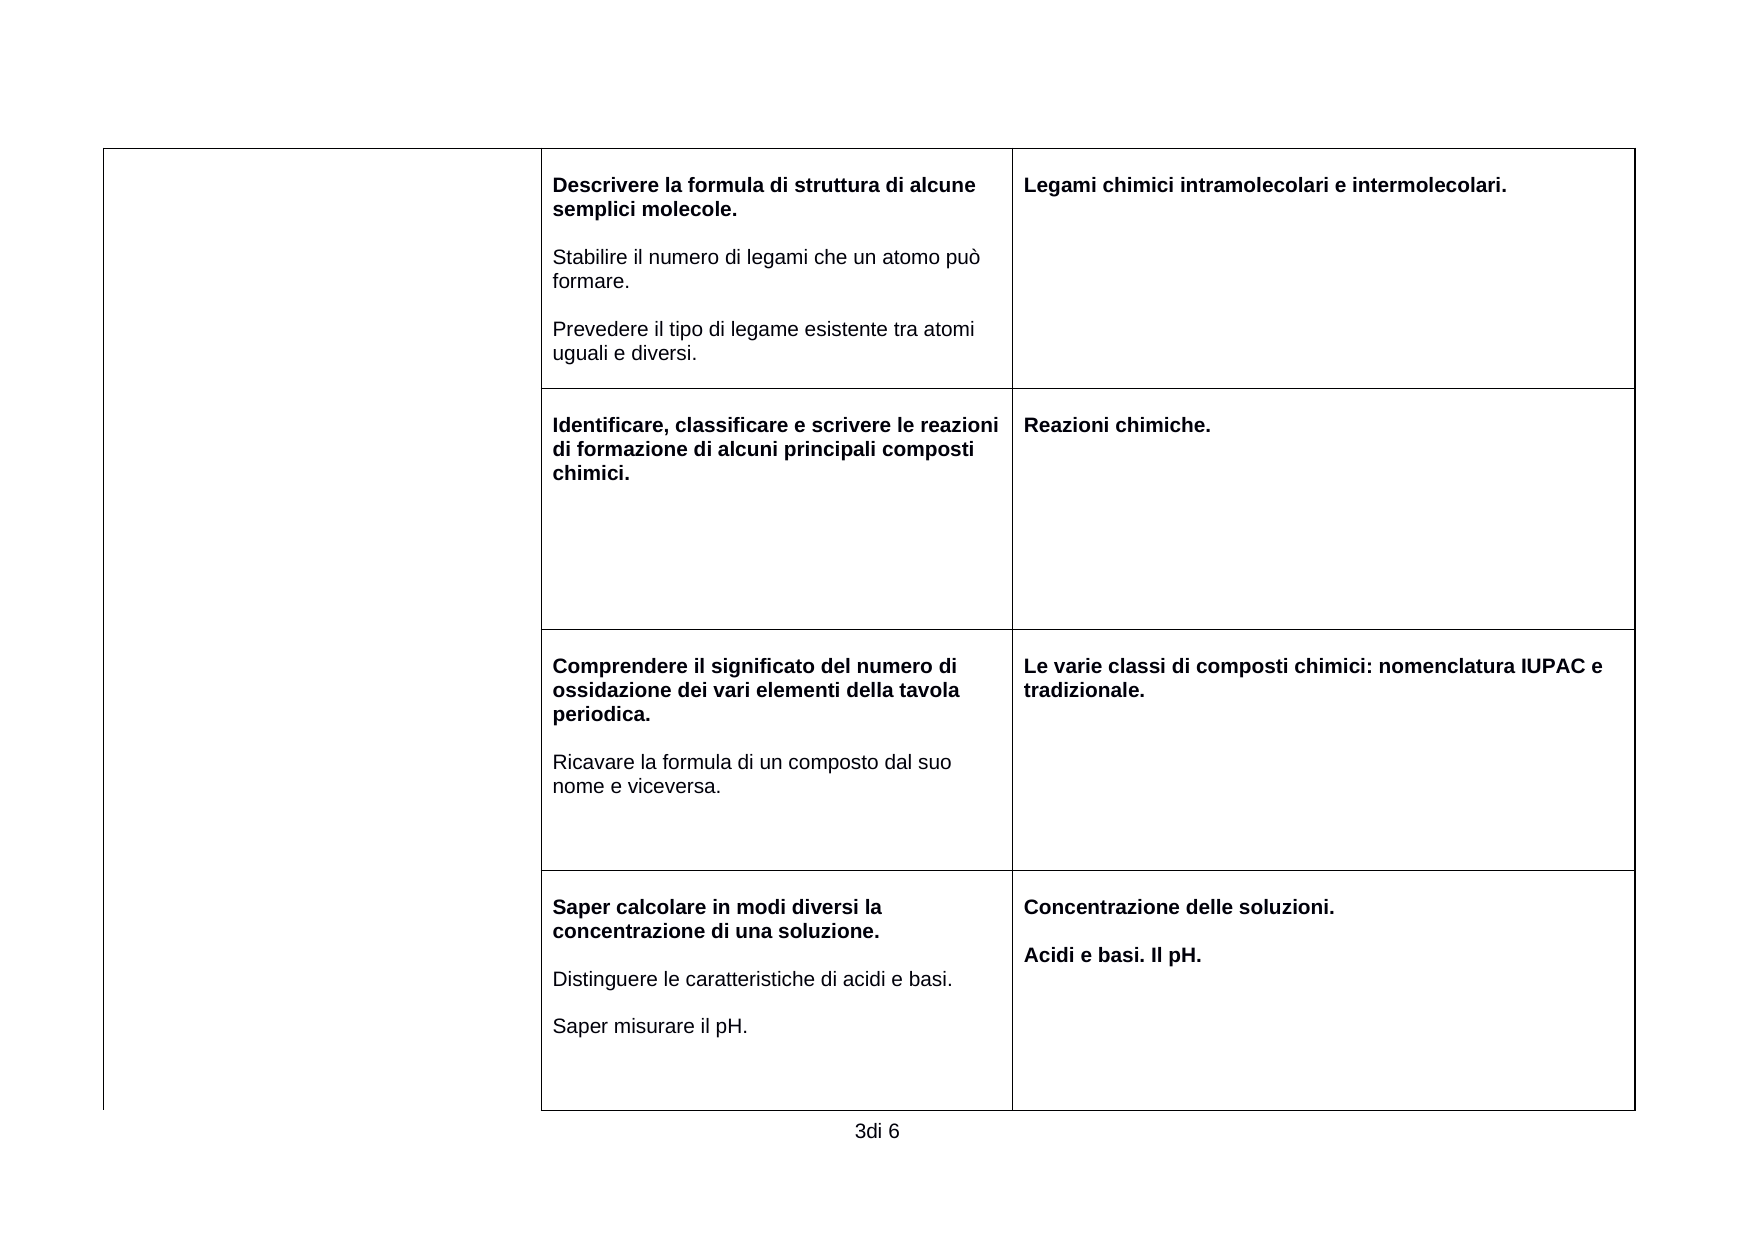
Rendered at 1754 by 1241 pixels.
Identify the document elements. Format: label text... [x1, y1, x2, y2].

table_cell Descrivere la formula di struttura di alcune semplici molecole. Stabilire il numero di legami che un atomo può formare. Prevedere il tipo di legame esistente tra atomi uguali e diversi. [542, 149, 1012, 388]
table_cell Reazioni chimiche. [1013, 389, 1634, 629]
table_cell Saper calcolare in modi diversi la concentrazione di una soluzione. Distinguere le caratteristiche di acidi e basi. Saper misurare il pH. [542, 871, 1012, 1110]
table_cell [104, 149, 541, 1110]
table_cell Identificare, classificare e scrivere le reazioni di formazione di alcuni principali composti chimici. [542, 389, 1012, 629]
table_cell Le varie classi di composti chimici: nomenclatura IUPAC e tradizionale. [1013, 630, 1634, 869]
table_cell Comprendere il significato del numero di ossidazione dei vari elementi della tavola periodica. Ricavare la formula di un composto dal suo nome e viceversa. [542, 630, 1012, 869]
table_cell Legami chimici intramolecolari e intermolecolari. [1013, 149, 1634, 388]
table_cell Concentrazione delle soluzioni. Acidi e basi. Il pH. [1013, 871, 1634, 1110]
